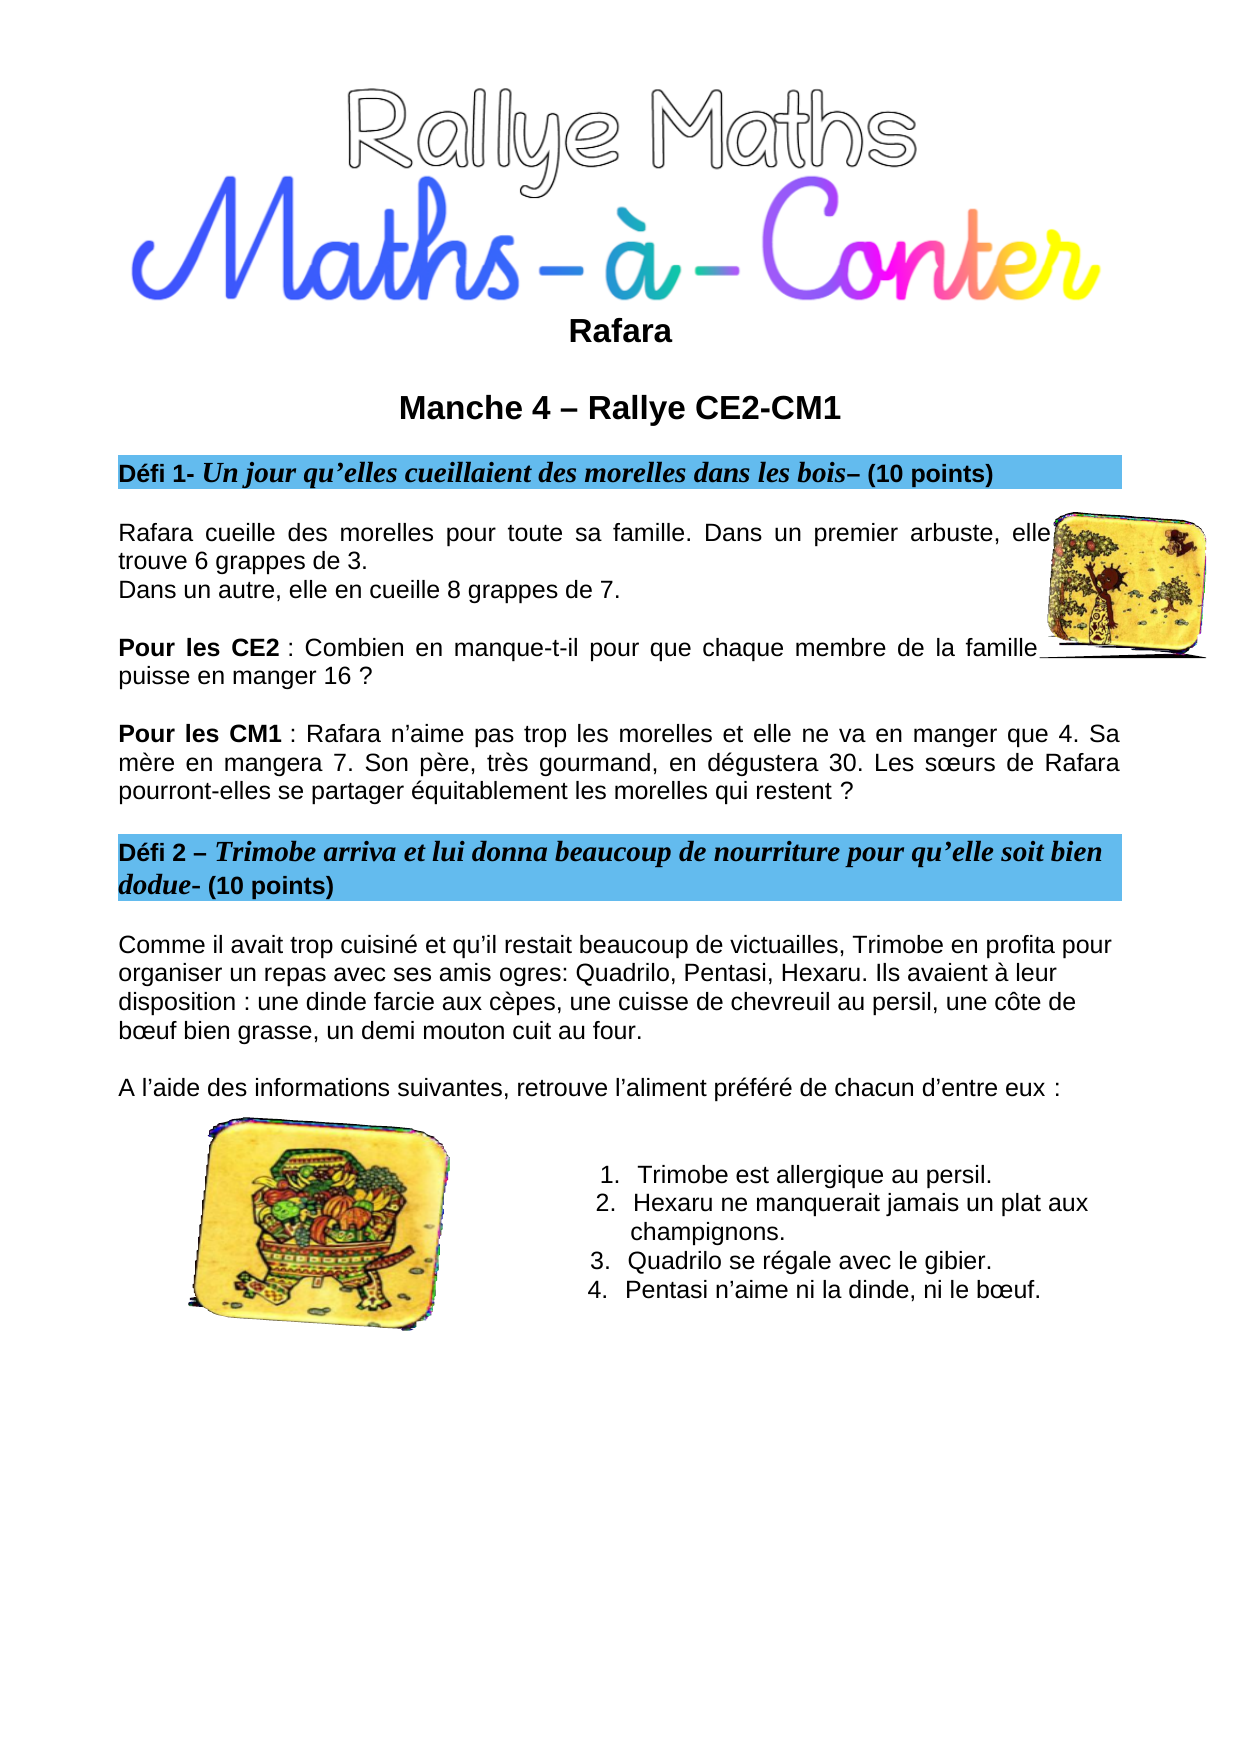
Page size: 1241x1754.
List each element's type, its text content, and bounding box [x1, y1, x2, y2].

list Quadrilo se régale avec le gibier. [438, 1246, 1122, 1274]
list Hexaru ne manquerait jamais un plat aux champignons. [439, 1188, 1122, 1246]
list Pentasi n’aime ni la dinde, ni le bœuf. [435, 1274, 1122, 1303]
text Rafara [118, 312, 1122, 349]
text Comme il avait trop cuisiné et qu’il restait beaucoup de victuailles, Trimobe en profita pour organiser un repas avec ses amis ogres: Quadrilo, Pentasi, Hexaru. Ils avaient à leur disposition : une dinde farcie aux cèpes, une cuisse de chevreuil au persil, une côte de bœuf bien grasse, un demi mouton cuit au four. [118, 929, 1122, 1044]
text A l’aide des informations suivantes, retrouve l’aliment préféré de chacun d’entre eux : [118, 1073, 1122, 1102]
text Défi 1- Un jour qu’elles cueillaient des morelles dans les bois– (10 points) [118, 455, 1122, 489]
text Défi 2 – Trimobe arriva et lui donna beaucoup de nourriture pour qu’elle soit bien dodue- (10 points) [118, 834, 1122, 901]
text Pour les CE2 : Combien en manque-t-il pour que chaque membre de la famille puisse en manger 16 ? [118, 632, 1122, 690]
text Dans un autre, elle en cueille 8 grappes de 7. [118, 575, 1050, 604]
text Manche 4 – Rallye CE2-CM1 [118, 388, 1122, 426]
text Pour les CM1 : Rafara n’aime pas trop les morelles et elle ne va en manger que 4. Sa mère en mangera 7. Son père, très gourmand, en dégustera 30. Les sœurs de Rafara pourront-elles se partager équitablement les morelles qui restent ? [118, 719, 1122, 805]
text Rafara cueille des morelles pour toute sa famille. Dans un premier arbuste, elle trouve 6 grappes de 3. [118, 517, 1058, 575]
list Trimobe est allergique au persil. [446, 1159, 1122, 1188]
